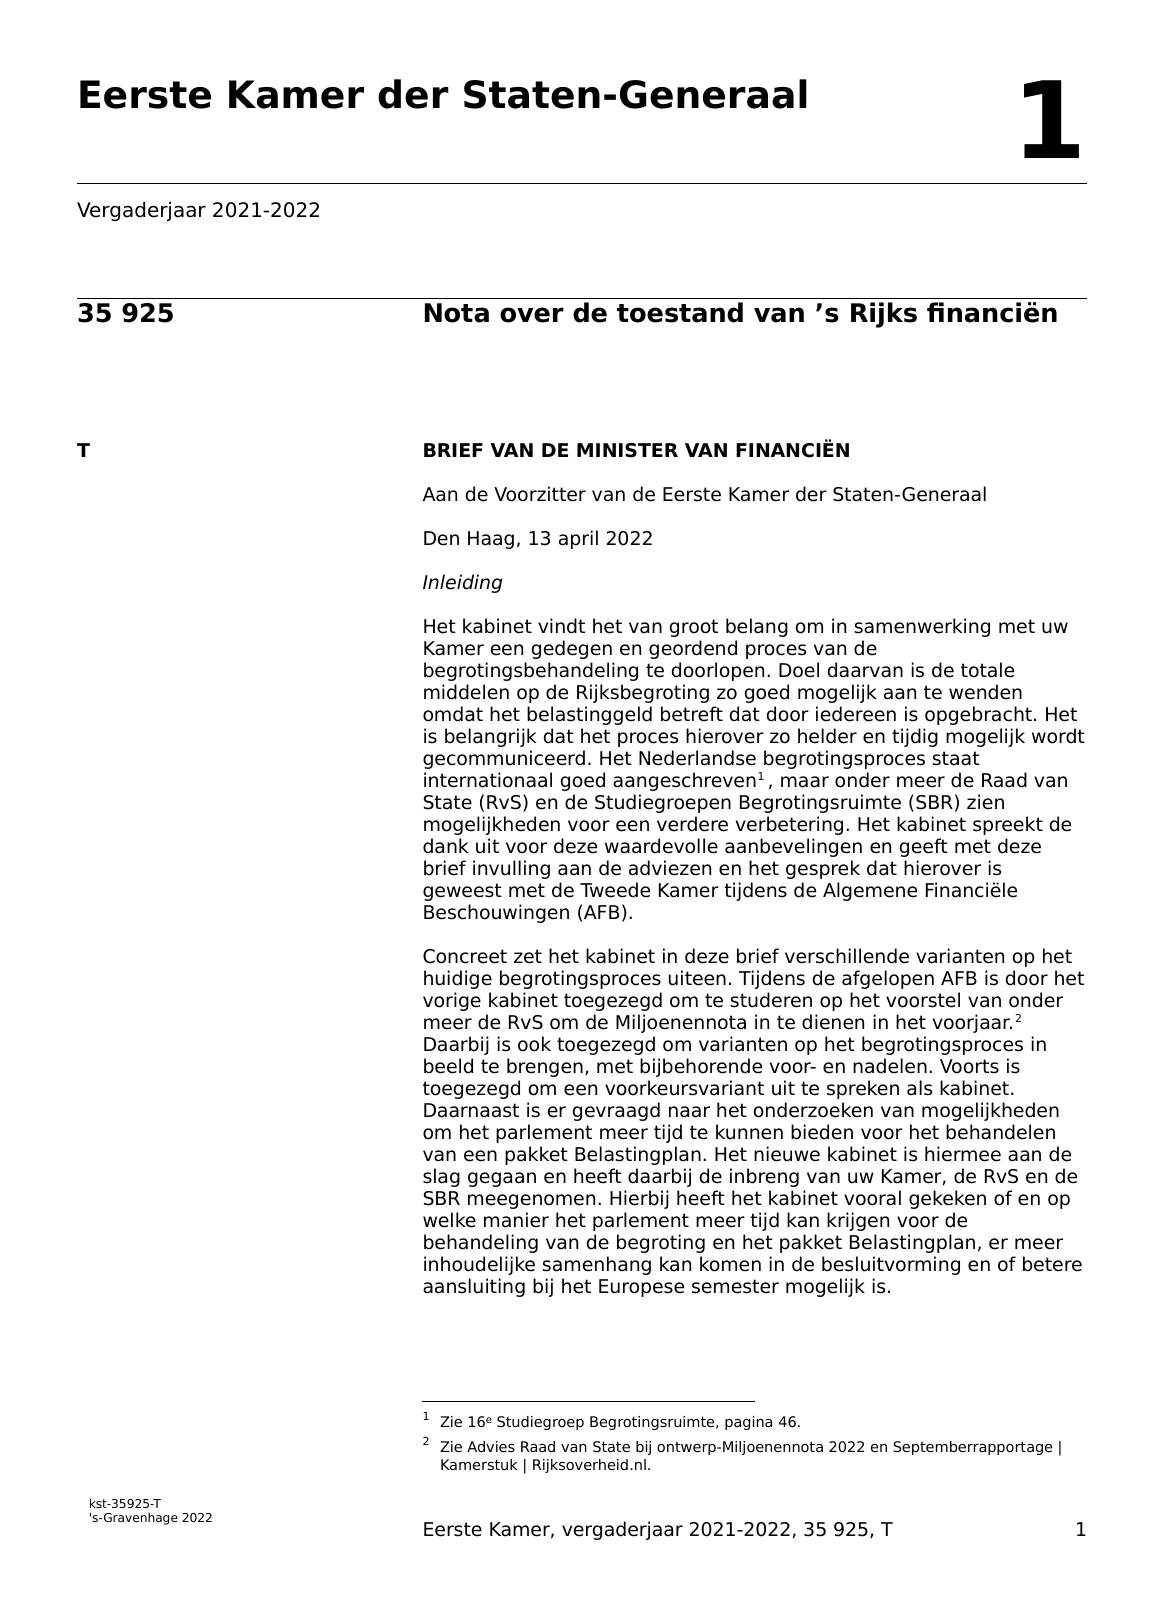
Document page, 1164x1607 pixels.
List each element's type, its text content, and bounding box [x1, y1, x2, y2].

table_header Eerste Kamer der Staten-Generaal [77, 59, 886, 183]
subtitle Inleiding [422, 572, 1087, 594]
text Zie Advies Raad van State bij ontwerp-Miljoenennota 2022 en Septemberrapportage | Kamerstuk | Rijksoverheid.nl. [422, 1435, 1087, 1474]
text kst-35925-T [88, 1497, 323, 1511]
subtitle 35 925 Nota over de toestand van ’s Rijks financiën [77, 299, 1087, 329]
text Concreet zet het kabinet in deze brief verschillende varianten op het huidige begrotingsproces uiteen. Tijdens de afgelopen AFB is door het vorige kabinet toegezegd om te studeren op het voorstel van onder meer de RvS om de Miljoenennota in te dienen in het voorjaar. Daarbij is ook toegezegd om varianten op het begrotingsproces in beeld te brengen, met bijbehorende voor- en nadelen. Voorts is toegezegd om een voorkeursvariant uit te spreken als kabinet. Daarnaast is er gevraagd naar het onderzoeken van mogelijkheden om het parlement meer tijd te kunnen bieden voor het behandelen van een pakket Belastingplan. Het nieuwe kabinet is hiermee aan de slag gegaan en heeft daarbij de inbreng van uw Kamer, de RvS en de SBR meegenomen. Hierbij heeft het kabinet vooral gekeken of en op welke manier het parlement meer tijd kan krijgen voor de behandeling van de begroting en het pakket Belastingplan, er meer inhoudelijke samenhang kan komen in de besluitvorming en of betere aansluiting bij het Europese semester mogelijk is. [422, 946, 1087, 1298]
text Den Haag, 13 april 2022 [422, 528, 1087, 550]
subtitle T BRIEF VAN DE MINISTER VAN FINANCIËN [77, 440, 1087, 462]
text Aan de Voorzitter van de Eerste Kamer der Staten-Generaal [422, 484, 1087, 506]
table_cell Vergaderjaar 2021-2022 [77, 184, 1087, 298]
text Het kabinet vindt het van groot belang om in samenwerking met uw Kamer een gedegen en geordend proces van de begrotingsbehandeling te doorlopen. Doel daarvan is de totale middelen op de Rijksbegroting zo goed mogelijk aan te wenden omdat het belastinggeld betreft dat door iedereen is opgebracht. Het is belangrijk dat het proces hierover zo helder en tijdig mogelijk wordt gecommuniceerd. Het Nederlandse begrotingsproces staat internationaal goed aangeschreven, maar onder meer de Raad van State (RvS) en de Studiegroepen Begrotingsruimte (SBR) zien mogelijkheden voor een verdere verbetering. Het kabinet spreekt de dank uit voor deze waardevolle aanbevelingen en geeft met deze brief invulling aan de adviezen en het gesprek dat hierover is geweest met de Tweede Kamer tijdens de Algemene Financiële Beschouwingen (AFB). [422, 616, 1087, 924]
table_header 1 [886, 59, 1087, 183]
text 's-Gravenhage 2022 [88, 1511, 323, 1525]
text Zie 16e Studiegroep Begrotingsruimte, pagina 46. [422, 1410, 1087, 1432]
